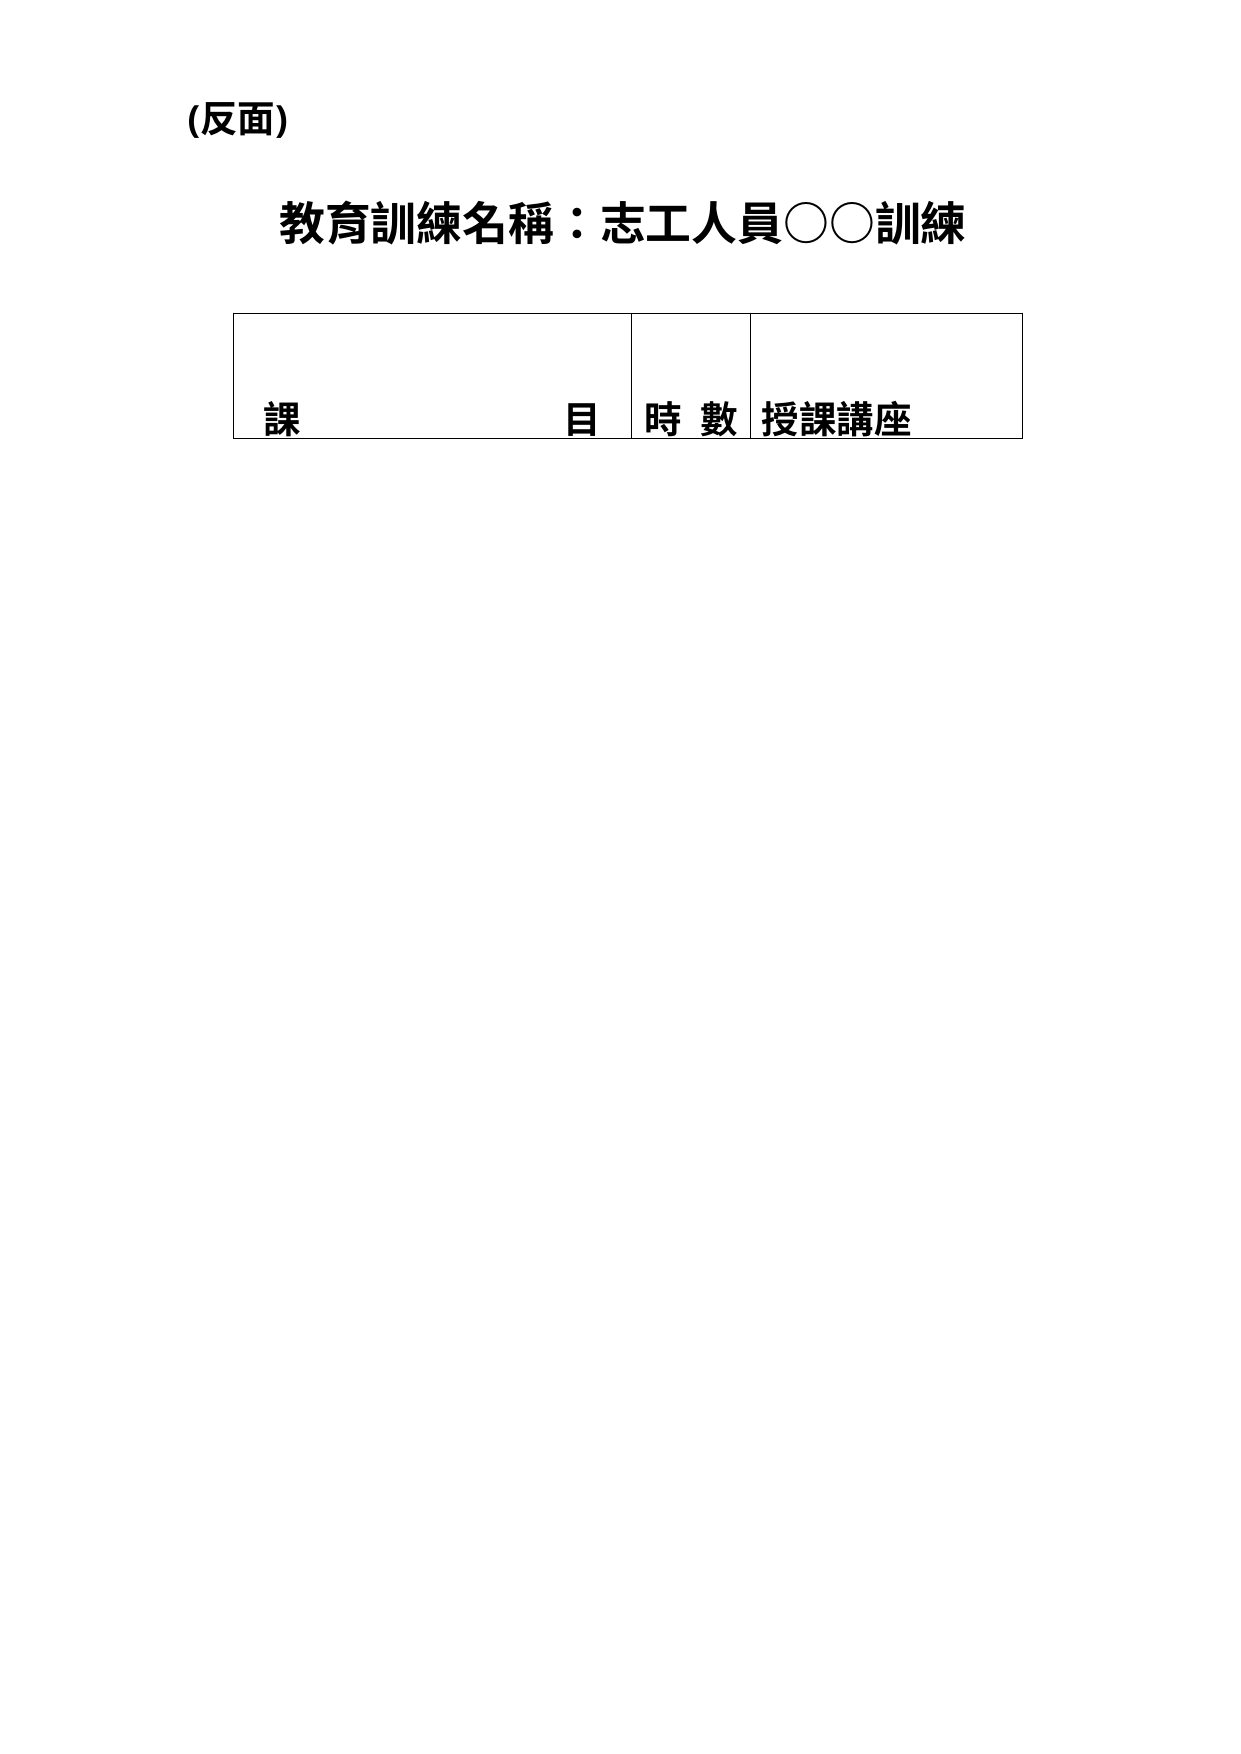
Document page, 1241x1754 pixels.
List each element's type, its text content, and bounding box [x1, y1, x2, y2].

text 教育訓練名稱：志工人員○○訓練 [187, 188, 1069, 254]
table_header 課 目 [234, 314, 631, 438]
table_header 授課講座 [751, 314, 1022, 438]
table_header 時 數 [632, 314, 750, 438]
